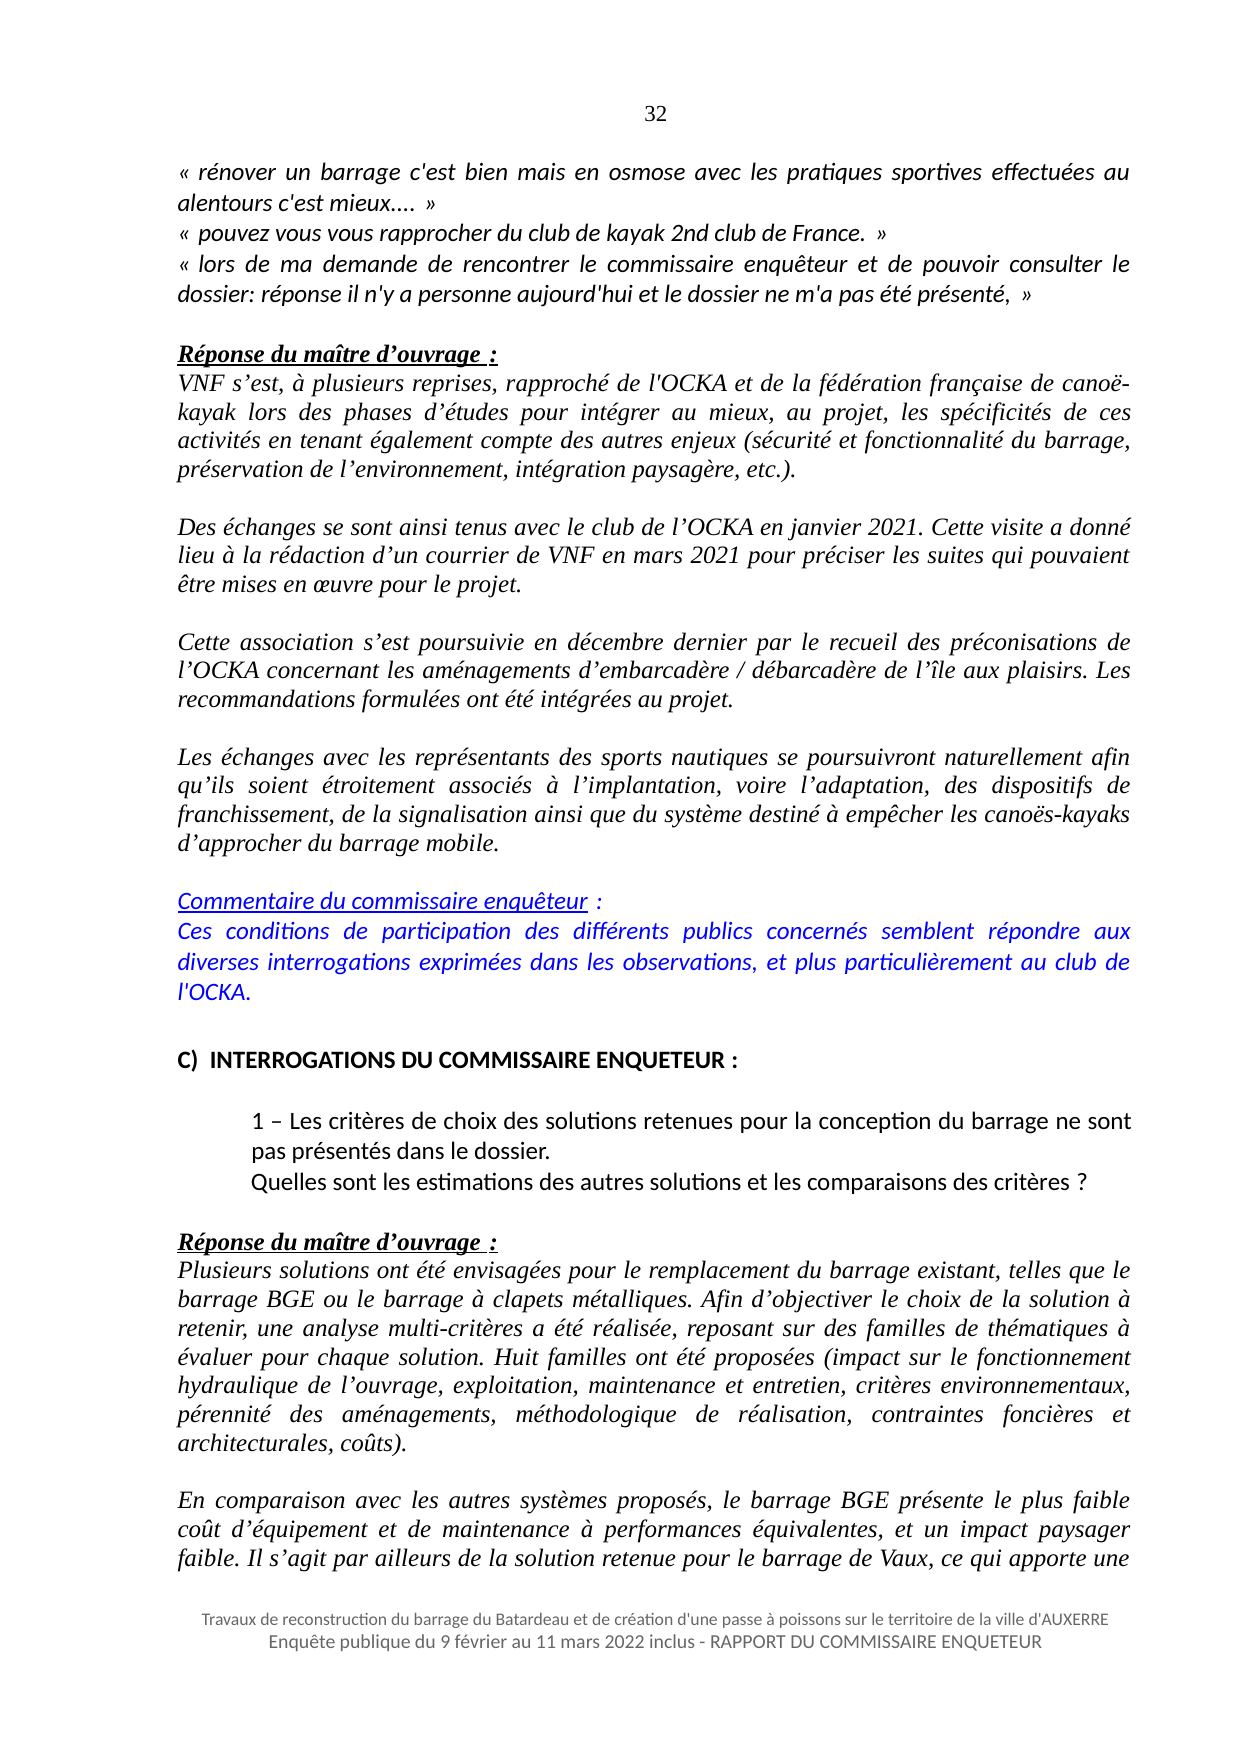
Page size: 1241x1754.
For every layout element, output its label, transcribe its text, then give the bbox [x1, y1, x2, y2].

text Commentaire du commissaire enquêteur : [177, 885, 1134, 915]
list Cette association s’est poursuivie en décembre dernier par le recueil des préconisations de l’OCKA concernant les aménagements d’embarcadère / débarcadère de l’île aux plaisirs. Les recommandations formulées ont été intégrées au projet. [140, 627, 1134, 713]
list Plusieurs solutions ont été envisagées pour le remplacement du barrage existant, telles que le barrage BGE ou le barrage à clapets métalliques. Afin d’objectiver le choix de la solution à retenir, une analyse multi-critères a été réalisée, reposant sur des familles de thématiques à évaluer pour chaque solution. Huit familles ont été proposées (impact sur le fonctionnement hydraulique de l’ouvrage, exploitation, maintenance et entretien, critères environnementaux, pérennité des aménagements, méthodologique de réalisation, contraintes foncières et architecturales, coûts). [140, 1256, 1134, 1457]
text Quelles sont les estimations des autres solutions et les comparaisons des critères ? [177, 1166, 1134, 1196]
list Réponse du maître d’ouvrage : [140, 339, 1134, 368]
text « lors de ma demande de rencontrer le commissaire enquêteur et de pouvoir consulter le dossier: réponse il n'y a personne aujourd'hui et le dossier ne m'a pas été présenté, » [177, 248, 1134, 309]
text Ces conditions de participation des différents publics concernés semblent répondre aux diverses interrogations exprimées dans les observations, et plus particulièrement au club de l'OCKA. [177, 915, 1134, 1007]
list En comparaison avec les autres systèmes proposés, le barrage BGE présente le plus faible coût d’équipement et de maintenance à performances équivalentes, et un impact paysager faible. Il s’agit par ailleurs de la solution retenue pour le barrage de Vaux, ce qui apporte une [140, 1486, 1134, 1572]
text « pouvez vous vous rapprocher du club de kayak 2nd club de France. » [177, 217, 1134, 248]
text « rénover un barrage c'est bien mais en osmose avec les pratiques sportives effectuées au alentours c'est mieux.... » [177, 156, 1134, 217]
list VNF s’est, à plusieurs reprises, rapproché de l'OCKA et de la fédération française de canoë-kayak lors des phases d’études pour intégrer au mieux, au projet, les spécificités de ces activités en tenant également compte des autres enjeux (sécurité et fonctionnalité du barrage, préservation de l’environnement, intégration paysagère, etc.). [140, 368, 1134, 483]
list Les échanges avec les représentants des sports nautiques se poursuivront naturellement afin qu’ils soient étroitement associés à l’implantation, voire l’adaptation, des dispositifs de franchissement, de la signalisation ainsi que du système destiné à empêcher les canoës-kayaks d’approcher du barrage mobile. [140, 742, 1134, 857]
text C) INTERROGATIONS DU COMMISSAIRE ENQUETEUR : [177, 1044, 1134, 1074]
list Des échanges se sont ainsi tenus avec le club de l’OCKA en janvier 2021. Cette visite a donné lieu à la rédaction d’un courrier de VNF en mars 2021 pour préciser les suites qui pouvaient être mises en œuvre pour le projet. [140, 512, 1134, 598]
text 1 – Les critères de choix des solutions retenues pour la conception du barrage ne sont pas présentés dans le dossier. [251, 1105, 1134, 1166]
list Réponse du maître d’ouvrage : [140, 1227, 1134, 1256]
